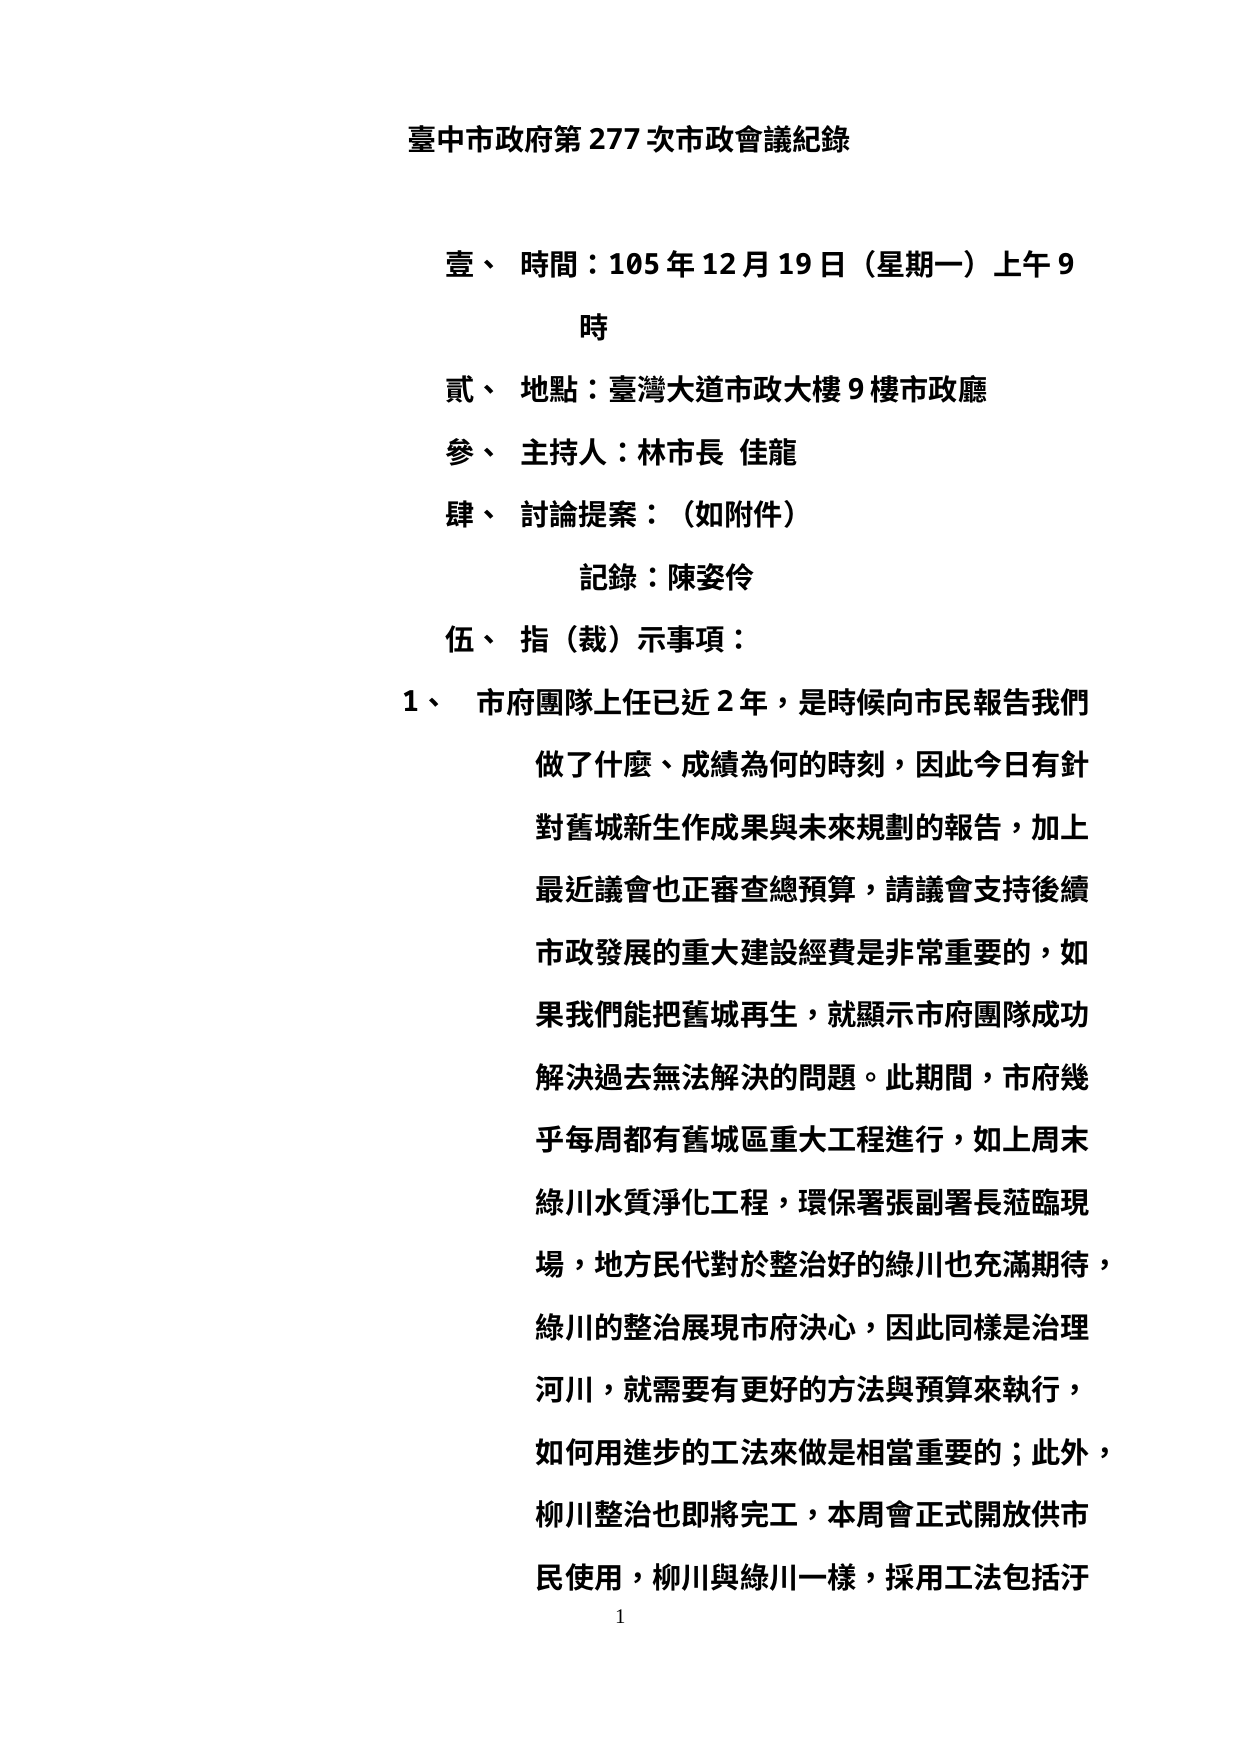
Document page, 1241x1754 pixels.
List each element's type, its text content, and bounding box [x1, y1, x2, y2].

list 討論提案：（如附件） 記錄：陳姿伶 [445, 471, 1090, 596]
text 臺中市政府第277次市政會議紀錄 [150, 96, 1090, 159]
list 地點：臺灣大道市政大樓9樓市政廳 [445, 346, 1090, 409]
list 時間：105年12月19日（星期一）上午9時 [445, 221, 1090, 346]
list 主持人：林市長 佳龍 [445, 409, 1090, 471]
list 指（裁）示事項： [445, 596, 1090, 659]
list 市府團隊上任已近2年，是時候向市民報告我們做了什麼、成績為何的時刻，因此今日有針對舊城新生作成果與未來規劃的報告，加上最近議會也正審查總預算，請議會支持後續市政發展的重大建設經費是非常重要的，如果我們能把舊城再生，就顯示市府團隊成功解決過去無法解決的問題。此期間，市府幾乎每周都有舊城區重大工程進行，如上周末綠川水質淨化工程，環保署張副署長蒞臨現場，地方民代對於整治好的綠川也充滿期待，綠川的整治展現市府決心，因此同樣是治理河川，就需要有更好的方法與預算來執行，如何用進步的工法來做是相當重要的；此外，柳川整治也即將完工，本周會正式開放供市民使用，柳川與綠川一樣，採用工法包括汙水截流處理、水質淨化再利用、廢水再處理等，我們是從根本做好，這也是我對市民曾許下的承諾。(辦理單位：本府各機關) [402, 659, 1090, 1596]
